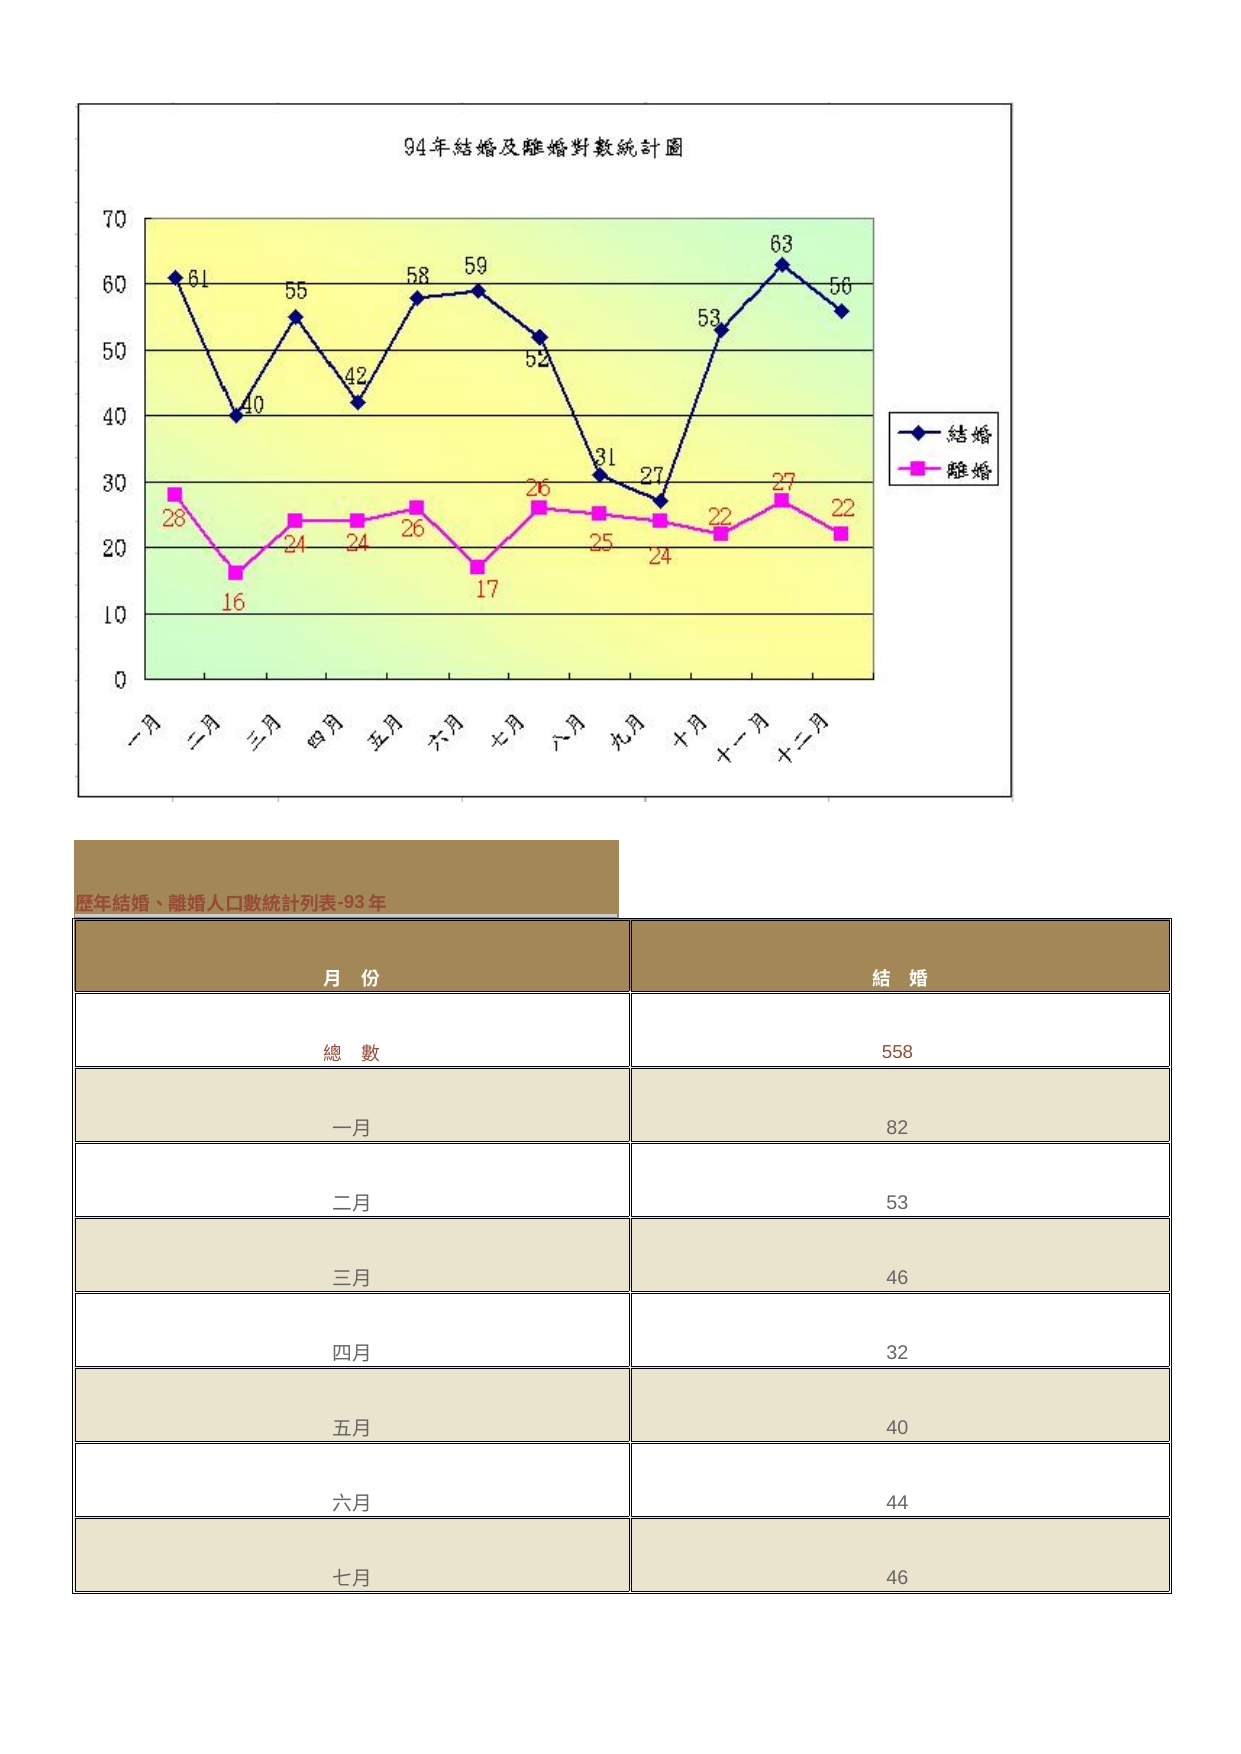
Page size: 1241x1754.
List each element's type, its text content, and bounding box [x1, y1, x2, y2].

table_cell 總 數 [76, 994, 629, 1066]
table_cell 40 [632, 1369, 1169, 1441]
table_cell 三月 [76, 1219, 629, 1291]
table_cell 月 份 [76, 921, 629, 991]
table_cell 一月 [76, 1069, 629, 1141]
table_cell 46 [632, 1519, 1169, 1591]
table_cell 二月 [76, 1144, 629, 1216]
table_header 歷年結婚、離婚人口數統計列表-93年 [74, 840, 619, 918]
table_cell 44 [632, 1444, 1169, 1516]
table_cell 558 [632, 994, 1169, 1066]
table_cell 六月 [76, 1444, 629, 1516]
table_cell 53 [632, 1144, 1169, 1216]
picture [75, 102, 1014, 802]
table_cell 46 [632, 1219, 1169, 1291]
table_cell 82 [632, 1069, 1169, 1141]
table_cell 四月 [76, 1294, 629, 1366]
table_cell 五月 [76, 1369, 629, 1441]
table_cell 32 [632, 1294, 1169, 1366]
table_cell 七月 [76, 1519, 629, 1591]
table_cell 結 婚 [632, 921, 1169, 991]
